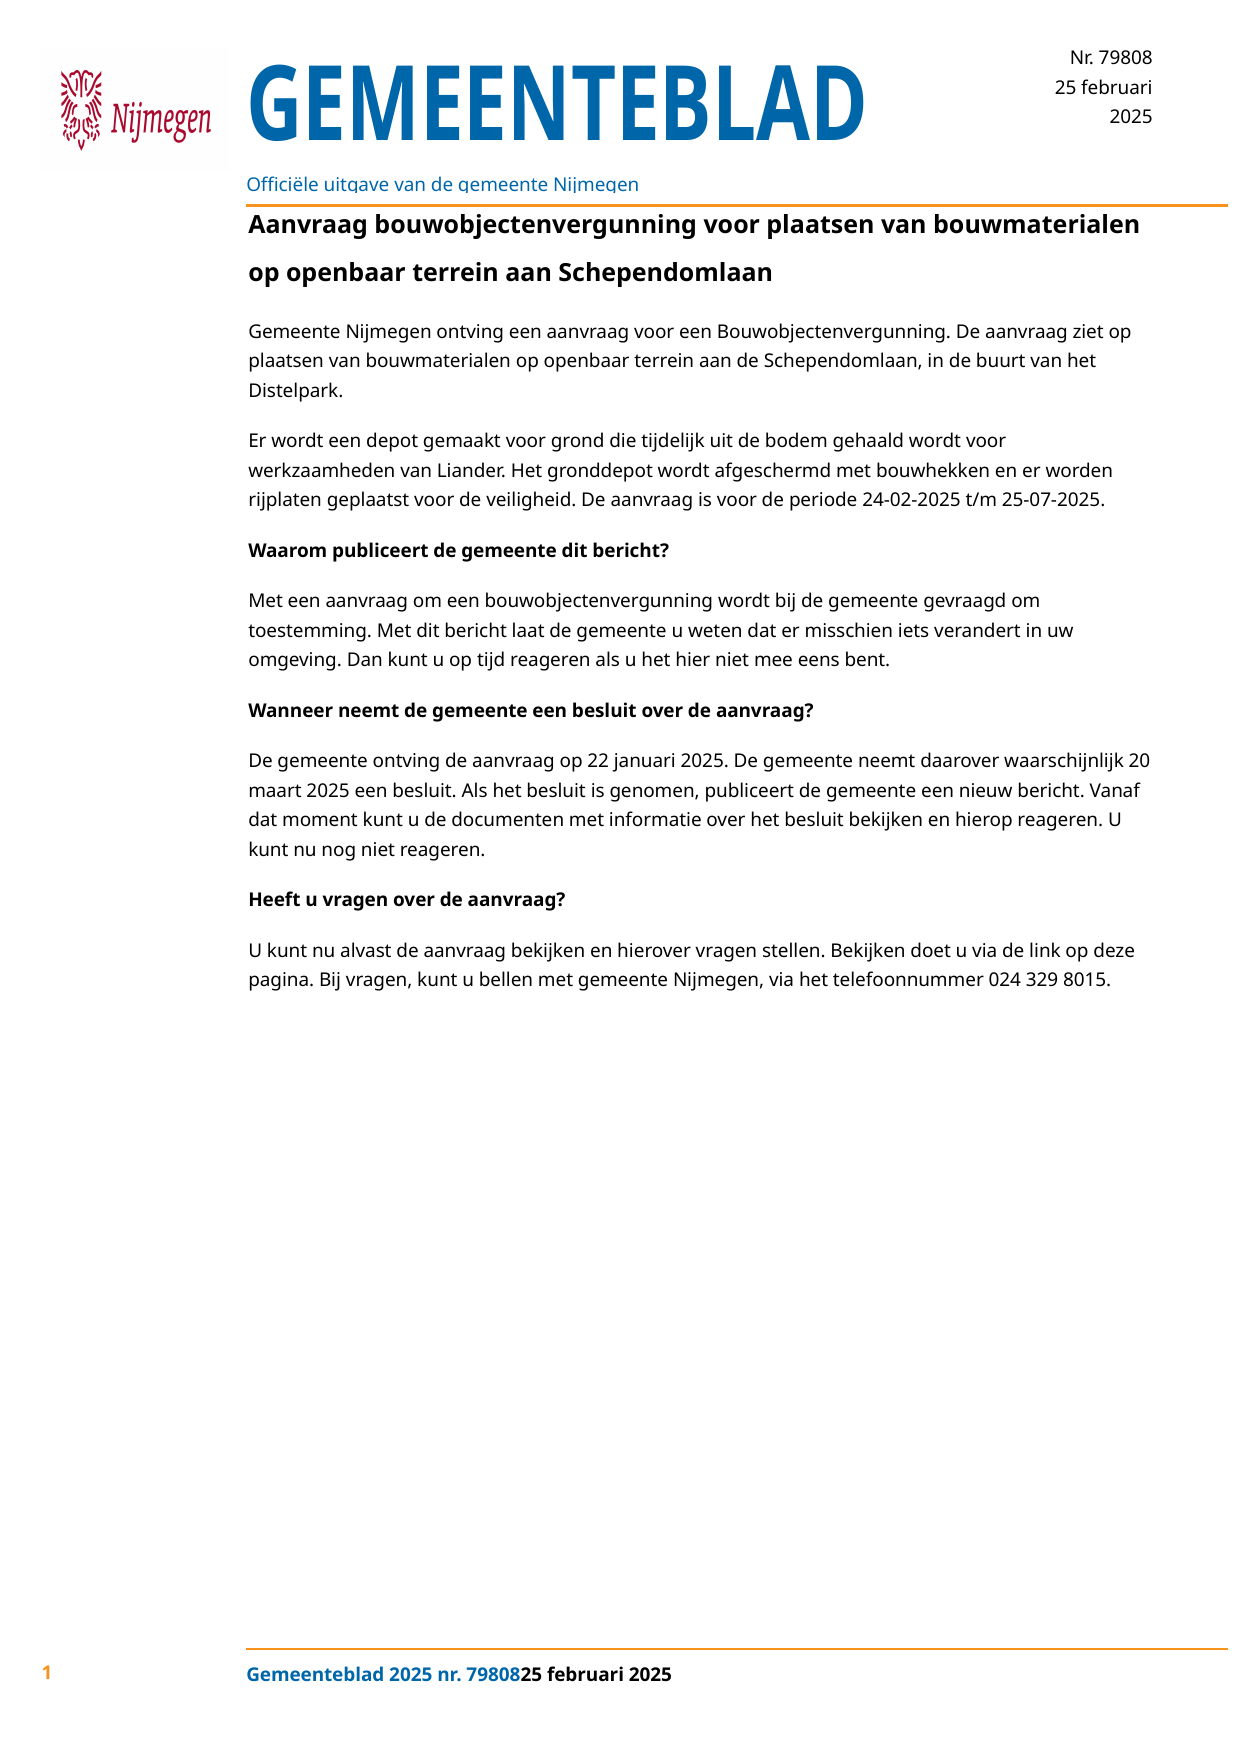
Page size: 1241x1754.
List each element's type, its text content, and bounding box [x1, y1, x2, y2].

text Aanvraag bouwobjectenvergunning voor plaatsen van bouwmaterialen op openbaar terrein aan Schependomlaan [248, 207, 1152, 288]
text U kunt nu alvast de aanvraag bekijken en hierover vragen stellen. Bekijken doet u via de link op deze pagina. Bij vragen, kunt u bellen met gemeente Nijmegen, via het telefoonnummer 024 329 8015. [248, 937, 1152, 992]
text Heeft u vragen over de aanvraag? [248, 887, 1152, 912]
text Waarom publiceert de gemeente dit bericht? [248, 537, 1152, 563]
text De gemeente ontving de aanvraag op 22 januari 2025. De gemeente neemt daarover waarschijnlijk 20 maart 2025 een besluit. Als het besluit is genomen, publiceert de gemeente een nieuw bericht. Vanaf dat moment kunt u de documenten met informatie over het besluit bekijken en hierop reageren. U kunt nu nog niet reageren. [248, 747, 1152, 862]
picture [41, 47, 231, 172]
text Met een aanvraag om een bouwobjectenvergunning wordt bij de gemeente gevraagd om toestemming. Met dit bericht laat de gemeente u weten dat er misschien iets verandert in uw omgeving. Dan kunt u op tijd reageren als u het hier niet mee eens bent. [248, 587, 1152, 672]
text Wanneer neemt de gemeente een besluit over de aanvraag? [248, 697, 1152, 723]
text Gemeente Nijmegen ontving een aanvraag voor een Bouwobjectenvergunning. De aanvraag ziet op plaatsen van bouwmaterialen op openbaar terrein aan de Schependomlaan, in de buurt van het Distelpark. [248, 318, 1152, 403]
text Er wordt een depot gemaakt voor grond die tijdelijk uit de bodem gehaald wordt voor werkzaamheden van Liander. Het gronddepot wordt afgeschermd met bouwhekken en er worden rijplaten geplaatst voor de veiligheid. De aanvraag is voor de periode 24-02-2025 t/m 25-07-2025. [248, 427, 1152, 512]
